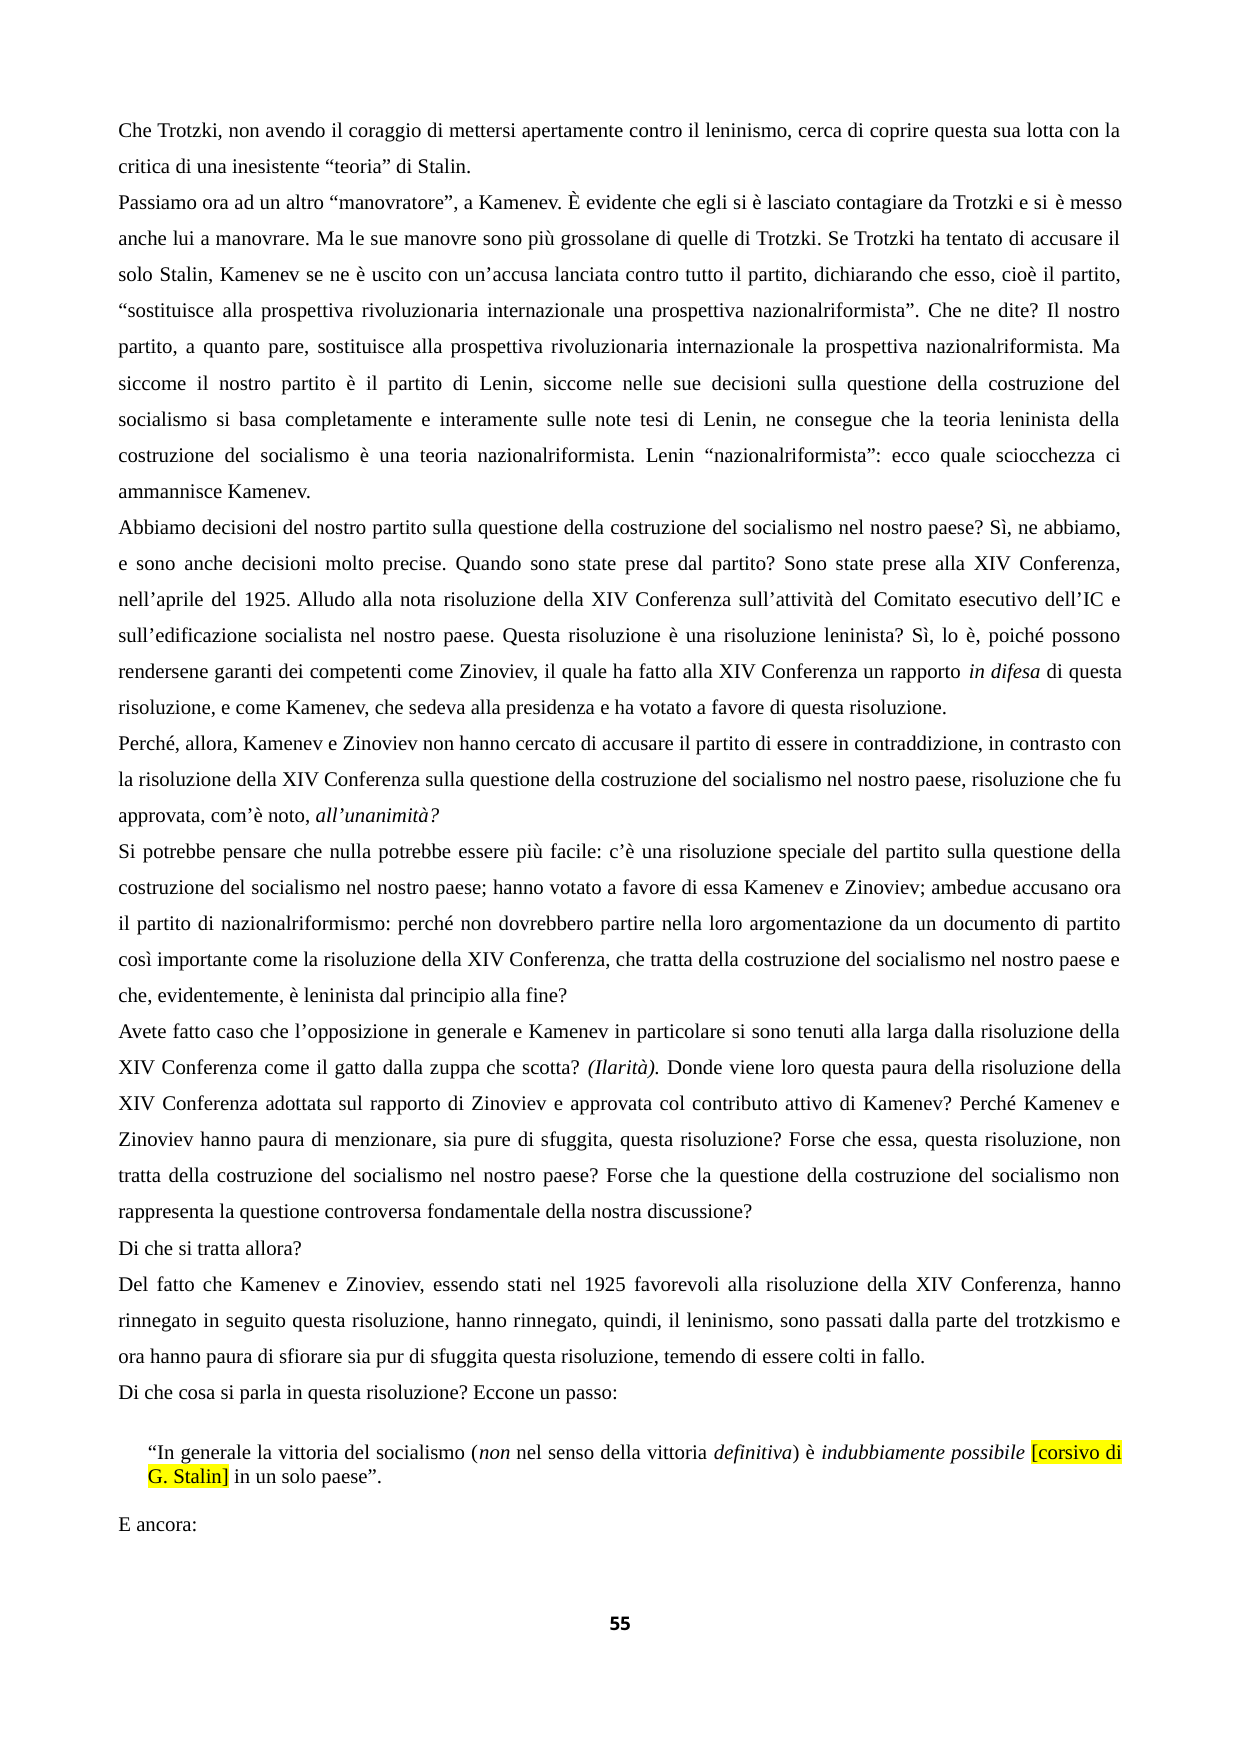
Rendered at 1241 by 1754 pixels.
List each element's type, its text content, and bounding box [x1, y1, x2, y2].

text Di che si tratta allora? [118, 1235, 1122, 1259]
text Abbiamo decisioni del nostro partito sulla questione della costruzione del socialismo nel nostro paese? Sì, ne abbiamo, e sono anche decisioni molto precise. Quando sono state prese dal partito? Sono state prese alla XIV Conferenza, nell’aprile del 1925. Alludo alla nota risoluzione della XIV Conferenza sull’attività del Comitato esecutivo dell’IC e sull’edificazione socialista nel nostro paese. Questa risoluzione è una risoluzione leninista? Sì, lo è, poiché possono rendersene garanti dei competenti come Zinoviev, il quale ha fatto alla XIV Conferenza un rapporto in difesa di questa risoluzione, e come Kamenev, che sedeva alla presidenza e ha votato a favore di questa risoluzione. [118, 514, 1122, 719]
text Che Trotzki, non avendo il coraggio di mettersi apertamente contro il leninismo, cerca di coprire questa sua lotta con la critica di una inesistente “teoria” di Stalin. [118, 118, 1122, 178]
text Di che cosa si parla in questa risoluzione? Eccone un passo: [118, 1379, 1122, 1404]
text Passiamo ora ad un altro “manovratore”, a Kamenev. È evidente che egli si è lasciato contagiare da Trotzki e si è messo anche lui a manovrare. Ma le sue manovre sono più grossolane di quelle di Trotzki. Se Trotzki ha tentato di accusare il solo Stalin, Kamenev se ne è uscito con un’accusa lanciata contro tutto il partito, dichiarando che esso, cioè il partito, “sostituisce alla prospettiva rivoluzionaria internazionale una prospettiva nazionalriformista”. Che ne dite? Il nostro partito, a quanto pare, sostituisce alla prospettiva rivoluzionaria internazionale la prospettiva nazionalriformista. Ma siccome il nostro partito è il partito di Lenin, siccome nelle sue decisioni sulla questione della costruzione del socialismo si basa completamente e interamente sulle note tesi di Lenin, ne consegue che la teoria leninista della costruzione del socialismo è una teoria nazionalriformista. Lenin “nazionalriformista”: ecco quale sciocchezza ci ammannisce Kamenev. [118, 190, 1122, 503]
text E ancora: [118, 1512, 1122, 1536]
text Avete fatto caso che l’opposizione in generale e Kamenev in particolare si sono tenuti alla larga dalla risoluzione della XIV Conferenza come il gatto dalla zuppa che scotta? (Ilarità). Donde viene loro questa paura della risoluzione della XIV Conferenza adottata sul rapporto di Zinoviev e approvata col contributo attivo di Kamenev? Perché Kamenev e Zinoviev hanno paura di menzionare, sia pure di sfuggita, questa risoluzione? Forse che essa, questa risoluzione, non tratta della costruzione del socialismo nel nostro paese? Forse che la questione della costruzione del socialismo non rappresenta la questione controversa fondamentale della nostra discussione? [118, 1019, 1122, 1223]
text Si potrebbe pensare che nulla potrebbe essere più facile: c’è una risoluzione speciale del partito sulla questione della costruzione del socialismo nel nostro paese; hanno votato a favore di essa Kamenev e Zinoviev; ambedue accusano ora il partito di nazionalriformismo: perché non dovrebbero partire nella loro argomentazione da un documento di partito così importante come la risoluzione della XIV Conferenza, che tratta della costruzione del socialismo nel nostro paese e che, evidentemente, è leninista dal principio alla fine? [118, 839, 1122, 1007]
text Del fatto che Kamenev e Zinoviev, essendo stati nel 1925 favorevoli alla risoluzione della XIV Conferenza, hanno rinnegato in seguito questa risoluzione, hanno rinnegato, quindi, il leninismo, sono passati dalla parte del trotzkismo e ora hanno paura di sfiorare sia pur di sfuggita questa risoluzione, temendo di essere colti in fallo. [118, 1271, 1122, 1368]
text Perché, allora, Kamenev e Zinoviev non hanno cercato di accusare il partito di essere in contraddizione, in contrasto con la risoluzione della XIV Conferenza sulla questione della costruzione del socialismo nel nostro paese, risoluzione che fu approvata, com’è noto, all’unanimità? [118, 731, 1122, 827]
text “In generale la vittoria del socialismo (non nel senso della vittoria definitiva) è indubbiamente possibile [corsivo di G. Stalin] in un solo paese”. [148, 1440, 1122, 1488]
